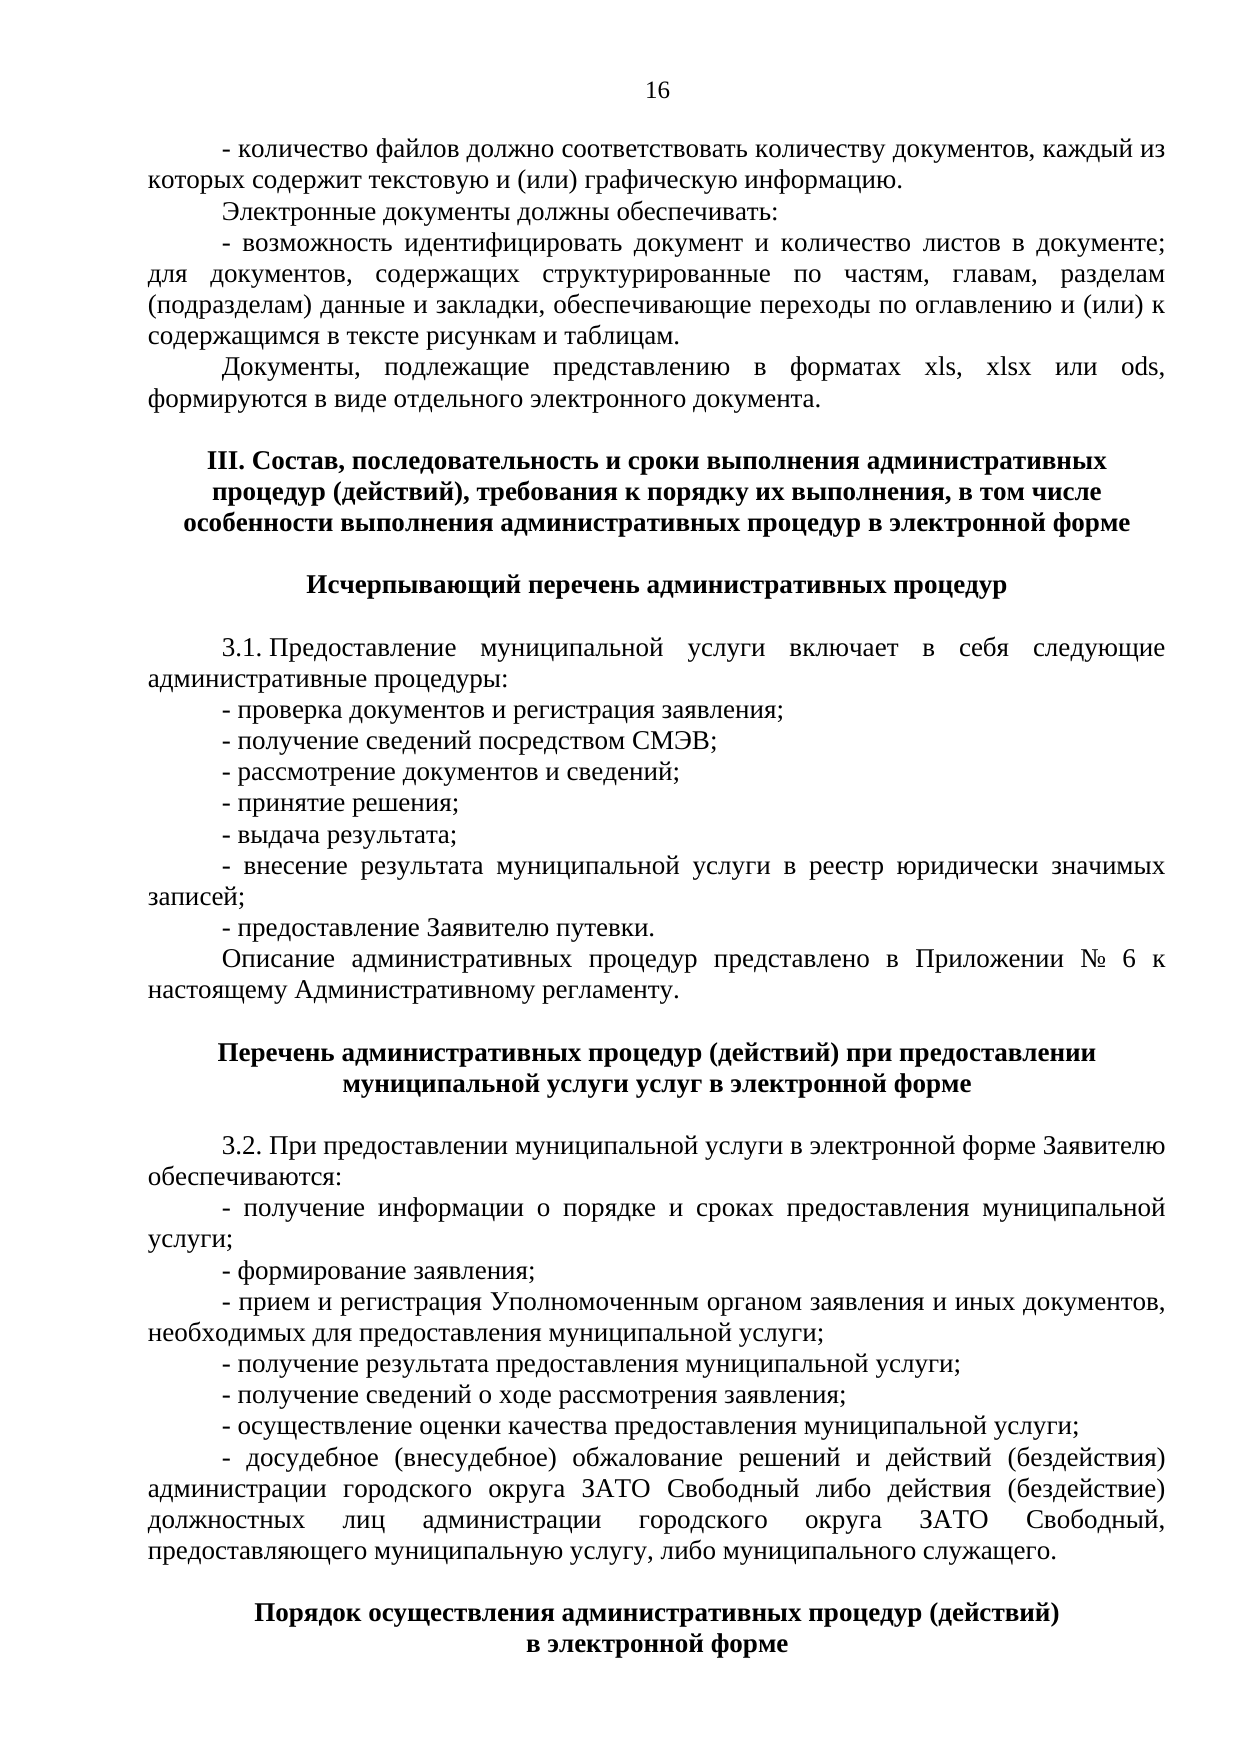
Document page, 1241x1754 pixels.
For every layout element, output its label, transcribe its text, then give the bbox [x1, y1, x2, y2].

text 3.2. При предоставлении муниципальной услуги в электронной форме Заявителю обеспечиваются: [148, 1129, 1167, 1191]
text III. Состав, последовательность и сроки выполнения административных процедур (действий), требования к порядку их выполнения, в том числе особенности выполнения административных процедур в электронной форме [148, 444, 1167, 537]
text - осуществление оценки качества предоставления муниципальной услуги; [148, 1409, 1167, 1441]
text Порядок осуществления административных процедур (действий) в электронной форме [148, 1596, 1167, 1659]
text 3.1. Предоставление муниципальной услуги включает в себя следующие административные процедуры: [148, 631, 1167, 693]
text - выдача результата; [148, 818, 1167, 849]
text Документы, подлежащие представлению в форматах xls, xlsx или ods, формируются в виде отдельного электронного документа. [148, 351, 1167, 413]
text - прием и регистрация Уполномоченным органом заявления и иных документов, необходимых для предоставления муниципальной услуги; [148, 1285, 1167, 1347]
text - предоставление Заявителю путевки. [148, 911, 1167, 942]
text - получение сведений посредством СМЭВ; [148, 724, 1167, 755]
text - формирование заявления; [148, 1254, 1167, 1285]
text - количество файлов должно соответствовать количеству документов, каждый из которых содержит текстовую и (или) графическую информацию. [148, 132, 1167, 195]
text Исчерпывающий перечень административных процедур [148, 568, 1167, 600]
text Перечень административных процедур (действий) при предоставлении муниципальной услуги услуг в электронной форме [148, 1036, 1167, 1098]
text Описание административных процедур представлено в Приложении № 6 к настоящему Административному регламенту. [148, 942, 1167, 1004]
text - рассмотрение документов и сведений; [148, 755, 1167, 787]
text - возможность идентифицировать документ и количество листов в документе; для документов, содержащих структурированные по частям, главам, разделам (подразделам) данные и закладки, обеспечивающие переходы по оглавлению и (или) к содержащимся в тексте рисункам и таблицам. [148, 226, 1167, 351]
text - получение результата предоставления муниципальной услуги; [148, 1347, 1167, 1378]
text - принятие решения; [148, 787, 1167, 818]
text - получение информации о порядке и сроках предоставления муниципальной услуги; [148, 1191, 1167, 1254]
text - проверка документов и регистрация заявления; [148, 693, 1167, 724]
text - досудебное (внесудебное) обжалование решений и действий (бездействия) администрации городского округа ЗАТО Свободный либо действия (бездействие) должностных лиц администрации городского округа ЗАТО Свободный, предоставляющего муниципальную услугу, либо муниципального служащего. [148, 1441, 1167, 1565]
text - получение сведений о ходе рассмотрения заявления; [148, 1378, 1167, 1409]
text Электронные документы должны обеспечивать: [148, 195, 1167, 226]
text - внесение результата муниципальной услуги в реестр юридически значимых записей; [148, 849, 1167, 911]
